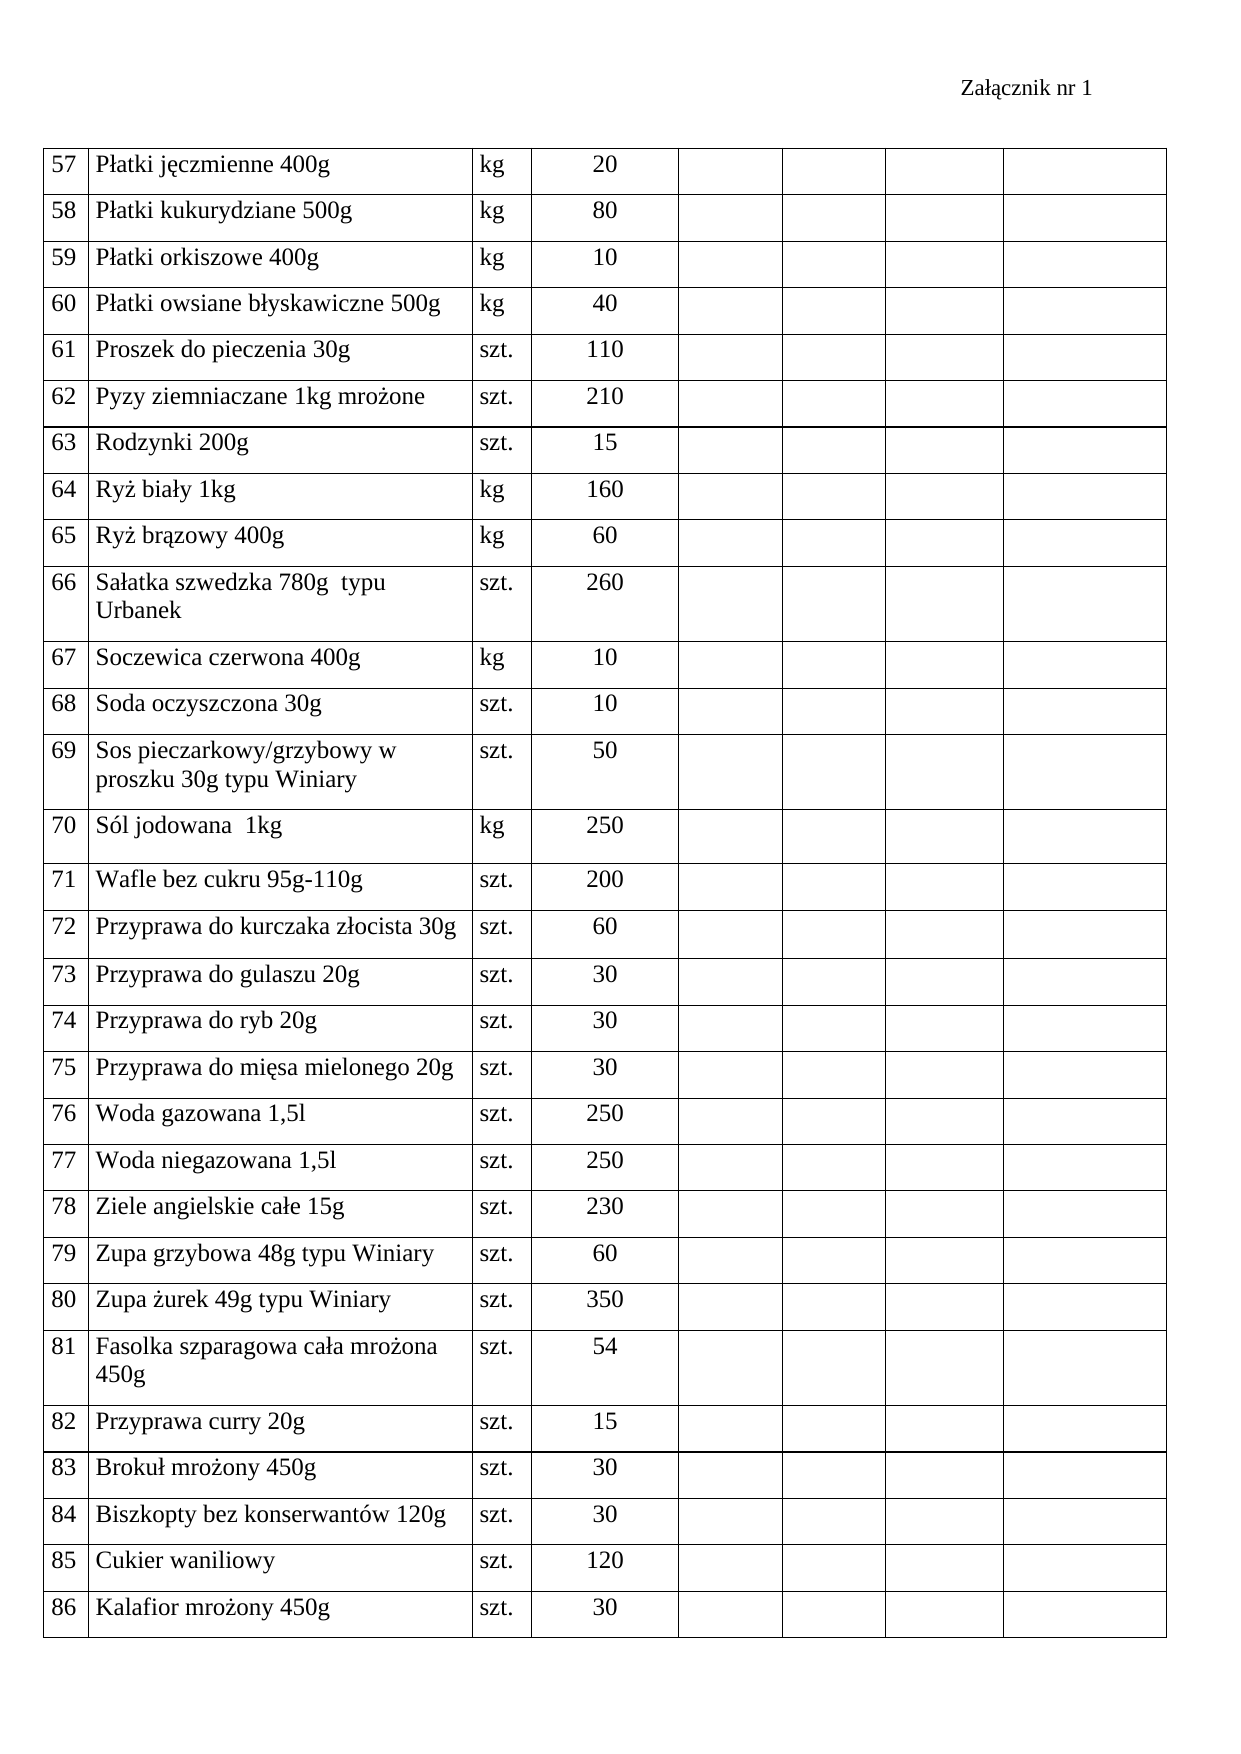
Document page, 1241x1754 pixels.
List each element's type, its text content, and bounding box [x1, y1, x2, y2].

table_cell [886, 911, 1003, 958]
table_cell [783, 1099, 885, 1144]
table_cell szt. [473, 1145, 531, 1190]
table_cell 50 [532, 735, 678, 809]
table_cell Woda gazowana 1,5l [89, 1099, 472, 1144]
table_cell [1004, 1406, 1166, 1451]
table_cell [1004, 1099, 1166, 1144]
table_cell Kalafior mrożony 450g [89, 1592, 472, 1637]
table_cell 77 [44, 1145, 88, 1190]
table_cell szt. [473, 959, 531, 1004]
table_cell szt. [473, 381, 531, 426]
table_cell szt. [473, 1052, 531, 1097]
table_cell [783, 1331, 885, 1405]
table_cell 54 [532, 1331, 678, 1405]
table_cell [1004, 335, 1166, 380]
table_cell Brokuł mrożony 450g [89, 1453, 472, 1498]
table_cell [679, 1406, 782, 1451]
table_cell [679, 1145, 782, 1190]
table_cell 60 [532, 911, 678, 958]
table_cell [679, 520, 782, 566]
table_cell [679, 474, 782, 519]
table_cell [886, 474, 1003, 519]
table_cell 57 [44, 149, 88, 194]
table_cell [679, 1006, 782, 1051]
table_cell [886, 195, 1003, 241]
table_cell [679, 689, 782, 734]
table_cell Ziele angielskie całe 15g [89, 1191, 472, 1237]
table_cell 62 [44, 381, 88, 426]
table_cell 75 [44, 1052, 88, 1097]
table_cell [1004, 428, 1166, 473]
table_cell szt. [473, 1099, 531, 1144]
table_cell [886, 1592, 1003, 1637]
table_cell [1004, 735, 1166, 809]
table_cell [886, 520, 1003, 566]
table_cell Fasolka szparagowa cała mrożona 450g [89, 1331, 472, 1405]
table_cell 160 [532, 474, 678, 519]
table_cell [1004, 1545, 1166, 1591]
table_cell 70 [44, 810, 88, 863]
table_cell [783, 242, 885, 287]
table_cell [783, 149, 885, 194]
table_cell [783, 689, 885, 734]
table_cell 82 [44, 1406, 88, 1451]
table_cell [1004, 1592, 1166, 1637]
table_cell [886, 959, 1003, 1004]
table_cell kg [473, 810, 531, 863]
table_cell [1004, 1191, 1166, 1237]
table_cell Pyzy ziemniaczane 1kg mrożone [89, 381, 472, 426]
table_cell 80 [44, 1284, 88, 1330]
table_cell [679, 911, 782, 958]
table_cell [886, 1191, 1003, 1237]
table_cell [679, 1499, 782, 1544]
table_cell kg [473, 288, 531, 333]
table_cell [783, 520, 885, 566]
table_cell [679, 642, 782, 687]
table_cell [1004, 689, 1166, 734]
table_cell [1004, 567, 1166, 641]
table_cell [886, 381, 1003, 426]
table_cell 67 [44, 642, 88, 687]
table_cell Płatki jęczmienne 400g [89, 149, 472, 194]
table_cell [1004, 1006, 1166, 1051]
table_cell 85 [44, 1545, 88, 1591]
table_cell [886, 242, 1003, 287]
table_cell [1004, 1453, 1166, 1498]
table_cell 230 [532, 1191, 678, 1237]
table_cell [886, 335, 1003, 380]
table_cell 76 [44, 1099, 88, 1144]
table_cell szt. [473, 1331, 531, 1405]
table_cell 10 [532, 242, 678, 287]
table_cell szt. [473, 1406, 531, 1451]
table_cell [783, 288, 885, 333]
table_cell [783, 642, 885, 687]
table_cell [886, 1145, 1003, 1190]
table_cell [679, 149, 782, 194]
table_cell [679, 1453, 782, 1498]
table_cell 78 [44, 1191, 88, 1237]
table_cell Soda oczyszczona 30g [89, 689, 472, 734]
table_cell [679, 1592, 782, 1637]
table_cell [783, 1453, 885, 1498]
table_cell [783, 911, 885, 958]
table_cell [783, 810, 885, 863]
table_cell 30 [532, 1592, 678, 1637]
table_cell [783, 1191, 885, 1237]
table_cell [783, 1238, 885, 1283]
table_cell 60 [532, 520, 678, 566]
table_cell szt. [473, 735, 531, 809]
table_cell 250 [532, 1145, 678, 1190]
table_cell [886, 1006, 1003, 1051]
table_cell 30 [532, 959, 678, 1004]
table_cell [886, 864, 1003, 910]
table_cell [679, 1052, 782, 1097]
table_cell szt. [473, 1499, 531, 1544]
table_cell Sałatka szwedzka 780g typu Urbanek [89, 567, 472, 641]
table_cell 72 [44, 911, 88, 958]
table_cell Zupa żurek 49g typu Winiary [89, 1284, 472, 1330]
table_cell 110 [532, 335, 678, 380]
table_cell [1004, 474, 1166, 519]
table_cell 30 [532, 1052, 678, 1097]
table_cell 59 [44, 242, 88, 287]
table_cell [679, 959, 782, 1004]
table_cell 71 [44, 864, 88, 910]
table_cell Sól jodowana 1kg [89, 810, 472, 863]
table_cell Przyprawa curry 20g [89, 1406, 472, 1451]
table_cell szt. [473, 567, 531, 641]
table_cell 10 [532, 642, 678, 687]
table_cell 60 [532, 1238, 678, 1283]
table_cell 86 [44, 1592, 88, 1637]
table_cell 250 [532, 810, 678, 863]
table_cell Przyprawa do kurczaka złocista 30g [89, 911, 472, 958]
table_cell [679, 1331, 782, 1405]
table_cell [1004, 1331, 1166, 1405]
table_cell [679, 428, 782, 473]
table_cell [886, 428, 1003, 473]
table_cell Wafle bez cukru 95g-110g [89, 864, 472, 910]
table_cell kg [473, 242, 531, 287]
table_cell [679, 288, 782, 333]
table_cell [679, 810, 782, 863]
table_cell kg [473, 474, 531, 519]
table_cell [1004, 1145, 1166, 1190]
table_cell [783, 1406, 885, 1451]
table_cell [1004, 1499, 1166, 1544]
table_cell [783, 195, 885, 241]
table_cell [886, 1099, 1003, 1144]
table_cell 68 [44, 689, 88, 734]
table_cell 80 [532, 195, 678, 241]
table_cell szt. [473, 1545, 531, 1591]
table_cell [1004, 911, 1166, 958]
table_cell [783, 959, 885, 1004]
table_cell [886, 288, 1003, 333]
table_cell [1004, 288, 1166, 333]
table_cell [1004, 381, 1166, 426]
table_cell [679, 1099, 782, 1144]
table_cell Ryż biały 1kg [89, 474, 472, 519]
table_cell [1004, 642, 1166, 687]
table_cell [886, 810, 1003, 863]
table_cell 20 [532, 149, 678, 194]
table_cell Zupa grzybowa 48g typu Winiary [89, 1238, 472, 1283]
table_cell 15 [532, 1406, 678, 1451]
table_cell Płatki orkiszowe 400g [89, 242, 472, 287]
table_cell [1004, 959, 1166, 1004]
table_cell [886, 1238, 1003, 1283]
table_cell [783, 1284, 885, 1330]
table_cell kg [473, 520, 531, 566]
table_cell [679, 864, 782, 910]
table_cell [886, 1499, 1003, 1544]
table_cell [886, 1453, 1003, 1498]
table_cell [783, 1052, 885, 1097]
table_cell szt. [473, 1453, 531, 1498]
table_cell [783, 335, 885, 380]
table_cell szt. [473, 428, 531, 473]
table_cell [679, 1191, 782, 1237]
table_cell Cukier waniliowy [89, 1545, 472, 1591]
table_cell [886, 735, 1003, 809]
table_cell [886, 1545, 1003, 1591]
table_cell szt. [473, 1191, 531, 1237]
table_cell Biszkopty bez konserwantów 120g [89, 1499, 472, 1544]
table_cell Przyprawa do mięsa mielonego 20g [89, 1052, 472, 1097]
table_cell 350 [532, 1284, 678, 1330]
table_cell 84 [44, 1499, 88, 1544]
table_cell [1004, 149, 1166, 194]
table_cell [783, 864, 885, 910]
table_cell 200 [532, 864, 678, 910]
table_cell 61 [44, 335, 88, 380]
table_cell [679, 242, 782, 287]
table_cell [783, 1145, 885, 1190]
table_cell [886, 642, 1003, 687]
table_cell Przyprawa do gulaszu 20g [89, 959, 472, 1004]
table_cell 30 [532, 1453, 678, 1498]
table_cell [886, 1052, 1003, 1097]
table_cell [1004, 520, 1166, 566]
table_cell [783, 428, 885, 473]
table_cell [783, 735, 885, 809]
table_cell szt. [473, 1006, 531, 1051]
table_cell 260 [532, 567, 678, 641]
table_cell Rodzynki 200g [89, 428, 472, 473]
table_cell 69 [44, 735, 88, 809]
table_cell [679, 1545, 782, 1591]
table_cell [1004, 810, 1166, 863]
table_cell kg [473, 195, 531, 241]
table_cell [1004, 1052, 1166, 1097]
table_cell 250 [532, 1099, 678, 1144]
table_cell 79 [44, 1238, 88, 1283]
table_cell [1004, 1238, 1166, 1283]
table_cell Płatki kukurydziane 500g [89, 195, 472, 241]
table_cell [886, 1331, 1003, 1405]
table_cell 83 [44, 1453, 88, 1498]
table_cell Soczewica czerwona 400g [89, 642, 472, 687]
table_cell [886, 689, 1003, 734]
table_cell [886, 1406, 1003, 1451]
table_cell kg [473, 149, 531, 194]
table_cell [679, 381, 782, 426]
table_cell Ryż brązowy 400g [89, 520, 472, 566]
table_cell 120 [532, 1545, 678, 1591]
table_cell [679, 735, 782, 809]
table_cell [783, 567, 885, 641]
table_cell 10 [532, 689, 678, 734]
table_cell [679, 1238, 782, 1283]
table_cell 40 [532, 288, 678, 333]
table_cell [679, 335, 782, 380]
table_cell [886, 149, 1003, 194]
table_cell [783, 474, 885, 519]
table_cell szt. [473, 335, 531, 380]
table_cell szt. [473, 1238, 531, 1283]
table_cell 58 [44, 195, 88, 241]
table_cell Proszek do pieczenia 30g [89, 335, 472, 380]
table_cell 74 [44, 1006, 88, 1051]
table_cell Płatki owsiane błyskawiczne 500g [89, 288, 472, 333]
table_cell szt. [473, 1592, 531, 1637]
table_cell [783, 1592, 885, 1637]
table_cell [1004, 242, 1166, 287]
table_cell 73 [44, 959, 88, 1004]
table_cell [783, 1006, 885, 1051]
table_cell Sos pieczarkowy/grzybowy w proszku 30g typu Winiary [89, 735, 472, 809]
table_cell 30 [532, 1006, 678, 1051]
table_cell [783, 1499, 885, 1544]
table_cell [886, 567, 1003, 641]
table_cell szt. [473, 1284, 531, 1330]
table_cell szt. [473, 689, 531, 734]
table_cell 60 [44, 288, 88, 333]
table_cell [783, 381, 885, 426]
table_cell [1004, 1284, 1166, 1330]
table_cell 30 [532, 1499, 678, 1544]
table_cell [679, 195, 782, 241]
table_cell Woda niegazowana 1,5l [89, 1145, 472, 1190]
table_cell szt. [473, 864, 531, 910]
table_cell 65 [44, 520, 88, 566]
table_cell 64 [44, 474, 88, 519]
table_cell szt. [473, 911, 531, 958]
table_cell 210 [532, 381, 678, 426]
table_cell [679, 567, 782, 641]
table_cell 15 [532, 428, 678, 473]
table_cell [783, 1545, 885, 1591]
table_cell Przyprawa do ryb 20g [89, 1006, 472, 1051]
table_cell [679, 1284, 782, 1330]
table_cell [1004, 864, 1166, 910]
table_cell 66 [44, 567, 88, 641]
table_cell 63 [44, 428, 88, 473]
table_cell [1004, 195, 1166, 241]
table_cell [886, 1284, 1003, 1330]
table_cell kg [473, 642, 531, 687]
table_cell 81 [44, 1331, 88, 1405]
